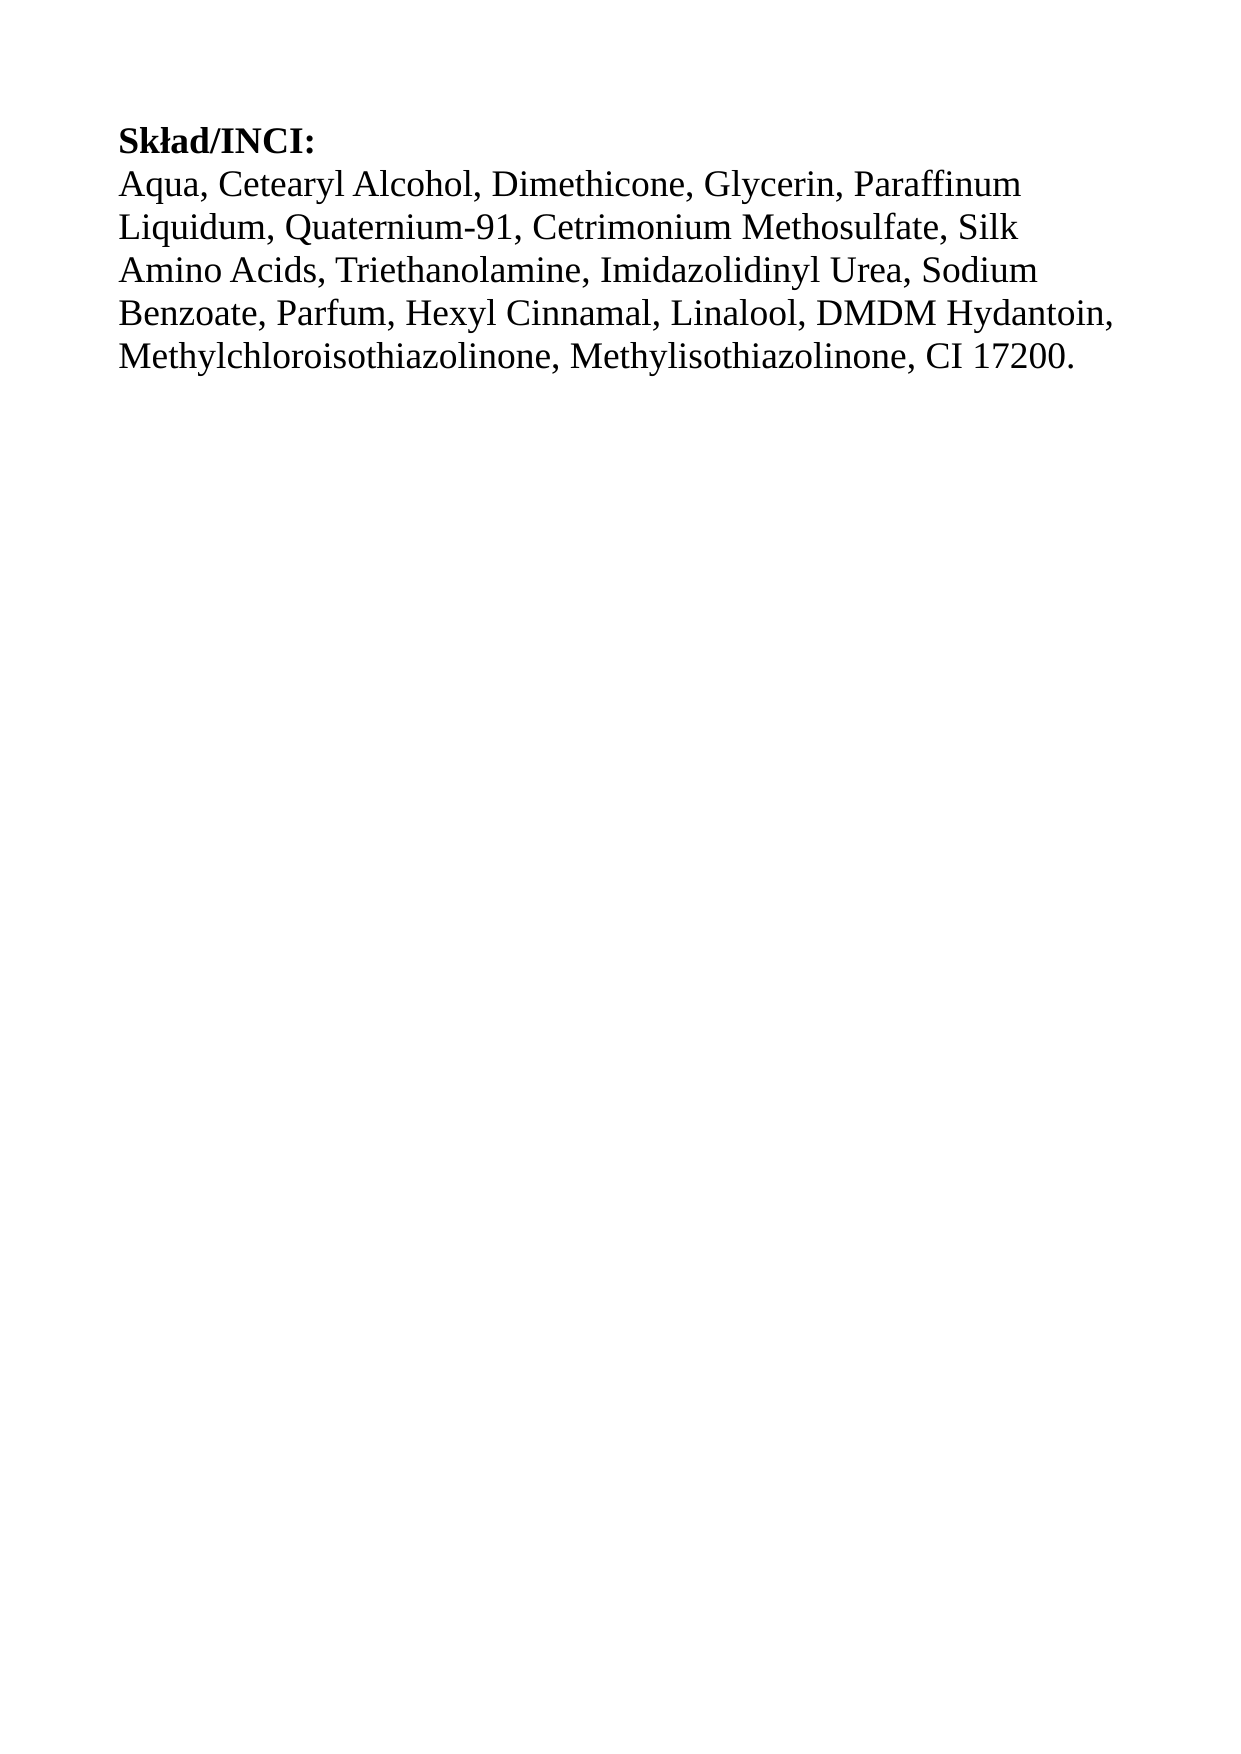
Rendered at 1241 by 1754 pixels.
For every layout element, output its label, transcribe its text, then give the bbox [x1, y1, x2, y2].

text Aqua, Cetearyl Alcohol, Dimethicone, Glycerin, Paraffinum Liquidum, Quaternium-91, Cetrimonium Methosulfate, Silk Amino Acids, Triethanolamine, Imidazolidinyl Urea, Sodium Benzoate, Parfum, Hexyl Cinnamal, Linalool, DMDM Hydantoin, Methylchloroisothiazolinone, Methylisothiazolinone, CI 17200. [118, 161, 1122, 377]
text Skład/INCI: [118, 118, 1122, 161]
